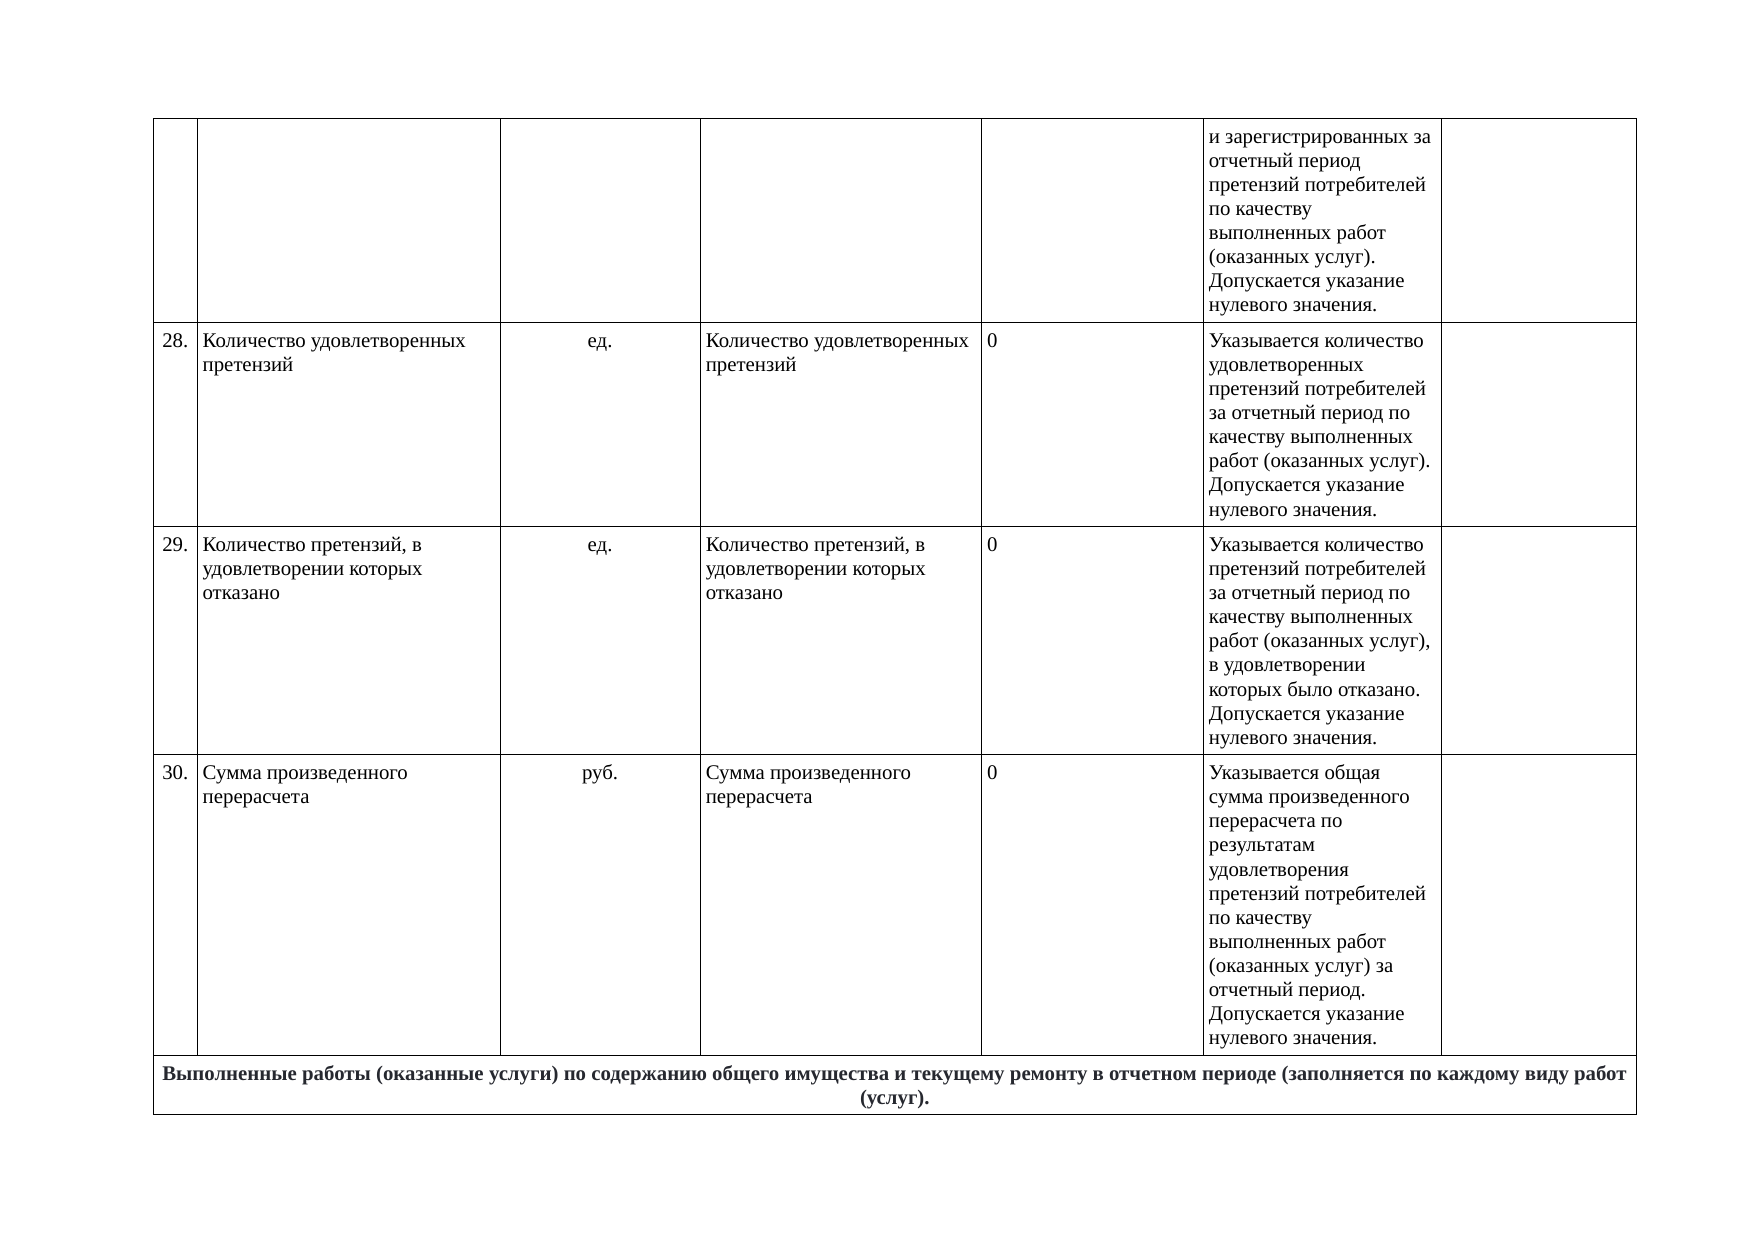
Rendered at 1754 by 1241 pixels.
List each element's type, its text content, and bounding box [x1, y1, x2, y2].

table_cell и зарегистрированных за отчетный период претензий потребителей по качеству выполненных работ (оказанных услуг). Допускается указание нулевого значения. [1204, 119, 1441, 322]
table_cell Количество претензий, в удовлетворении которых отказано [198, 527, 500, 754]
table_cell [701, 119, 981, 322]
table_cell [1442, 119, 1636, 322]
table_cell 0 [982, 755, 1203, 1055]
table_cell [1442, 755, 1636, 1055]
table_cell Количество удовлетворенных претензий [701, 323, 981, 526]
table_cell Сумма произведенного перерасчета [701, 755, 981, 1055]
table_cell [154, 119, 197, 322]
table_cell 28. [154, 323, 197, 526]
table_cell Выполненные работы (оказанные услуги) по содержанию общего имущества и текущему ремонту в отчетном периоде (заполняется по каждому виду работ (услуг). [154, 1056, 1636, 1114]
table_cell [982, 119, 1203, 322]
table_cell [198, 119, 500, 322]
table_cell Указывается количество удовлетворенных претензий потребителей за отчетный период по качеству выполненных работ (оказанных услуг). Допускается указание нулевого значения. [1204, 323, 1441, 526]
table_cell 30. [154, 755, 197, 1055]
table_cell Количество претензий, в удовлетворении которых отказано [701, 527, 981, 754]
table_cell 0 [982, 323, 1203, 526]
table_cell Сумма произведенного перерасчета [198, 755, 500, 1055]
table_cell [1442, 323, 1636, 526]
table_cell Указывается общая сумма произведенного перерасчета по результатам удовлетворения претензий потребителей по качеству выполненных работ (оказанных услуг) за отчетный период. Допускается указание нулевого значения. [1204, 755, 1441, 1055]
table_cell 0 [982, 527, 1203, 754]
table_cell Указывается количество претензий потребителей за отчетный период по качеству выполненных работ (оказанных услуг), в удовлетворении которых было отказано. Допускается указание нулевого значения. [1204, 527, 1441, 754]
table_cell руб. [501, 755, 700, 1055]
table_cell [1442, 527, 1636, 754]
table_cell ед. [501, 323, 700, 526]
table_cell 29. [154, 527, 197, 754]
table_cell [501, 119, 700, 322]
table_cell ед. [501, 527, 700, 754]
table_cell Количество удовлетворенных претензий [198, 323, 500, 526]
